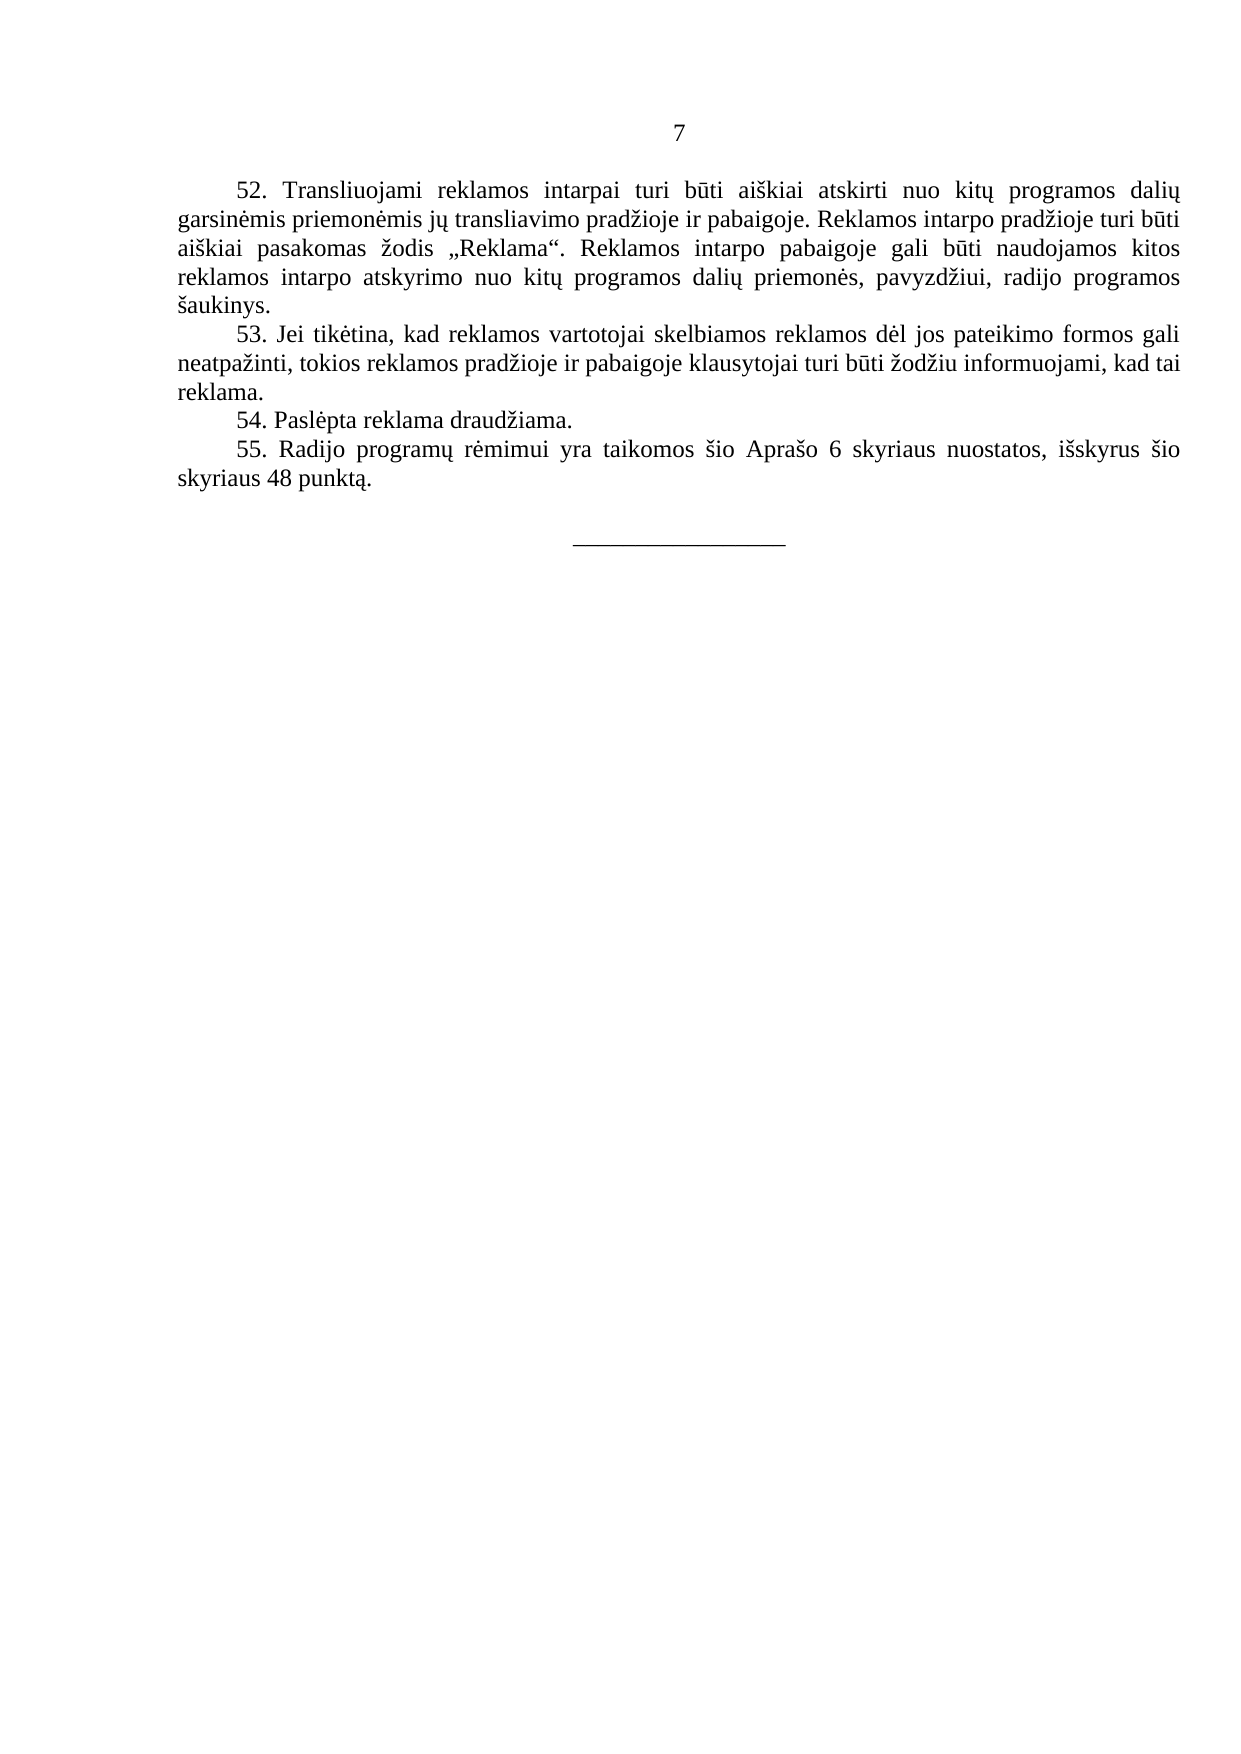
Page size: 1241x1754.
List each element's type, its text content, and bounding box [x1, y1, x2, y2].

text _________________ [177, 521, 1181, 549]
text 54. Paslėpta reklama draudžiama. [177, 406, 1181, 434]
text 52. Transliuojami reklamos intarpai turi būti aiškiai atskirti nuo kitų programos dalių garsinėmis priemonėmis jų transliavimo pradžioje ir pabaigoje. Reklamos intarpo pradžioje turi būti aiškiai pasakomas žodis „Reklama“. Reklamos intarpo pabaigoje gali būti naudojamos kitos reklamos intarpo atskyrimo nuo kitų programos dalių priemonės, pavyzdžiui, radijo programos šaukinys. [177, 176, 1181, 319]
text 55. Radijo programų rėmimui yra taikomos šio Aprašo 6 skyriaus nuostatos, išskyrus šio skyriaus 48 punktą. [177, 434, 1181, 492]
text 53. Jei tikėtina, kad reklamos vartotojai skelbiamos reklamos dėl jos pateikimo formos gali neatpažinti, tokios reklamos pradžioje ir pabaigoje klausytojai turi būti žodžiu informuojami, kad tai reklama. [177, 319, 1181, 406]
